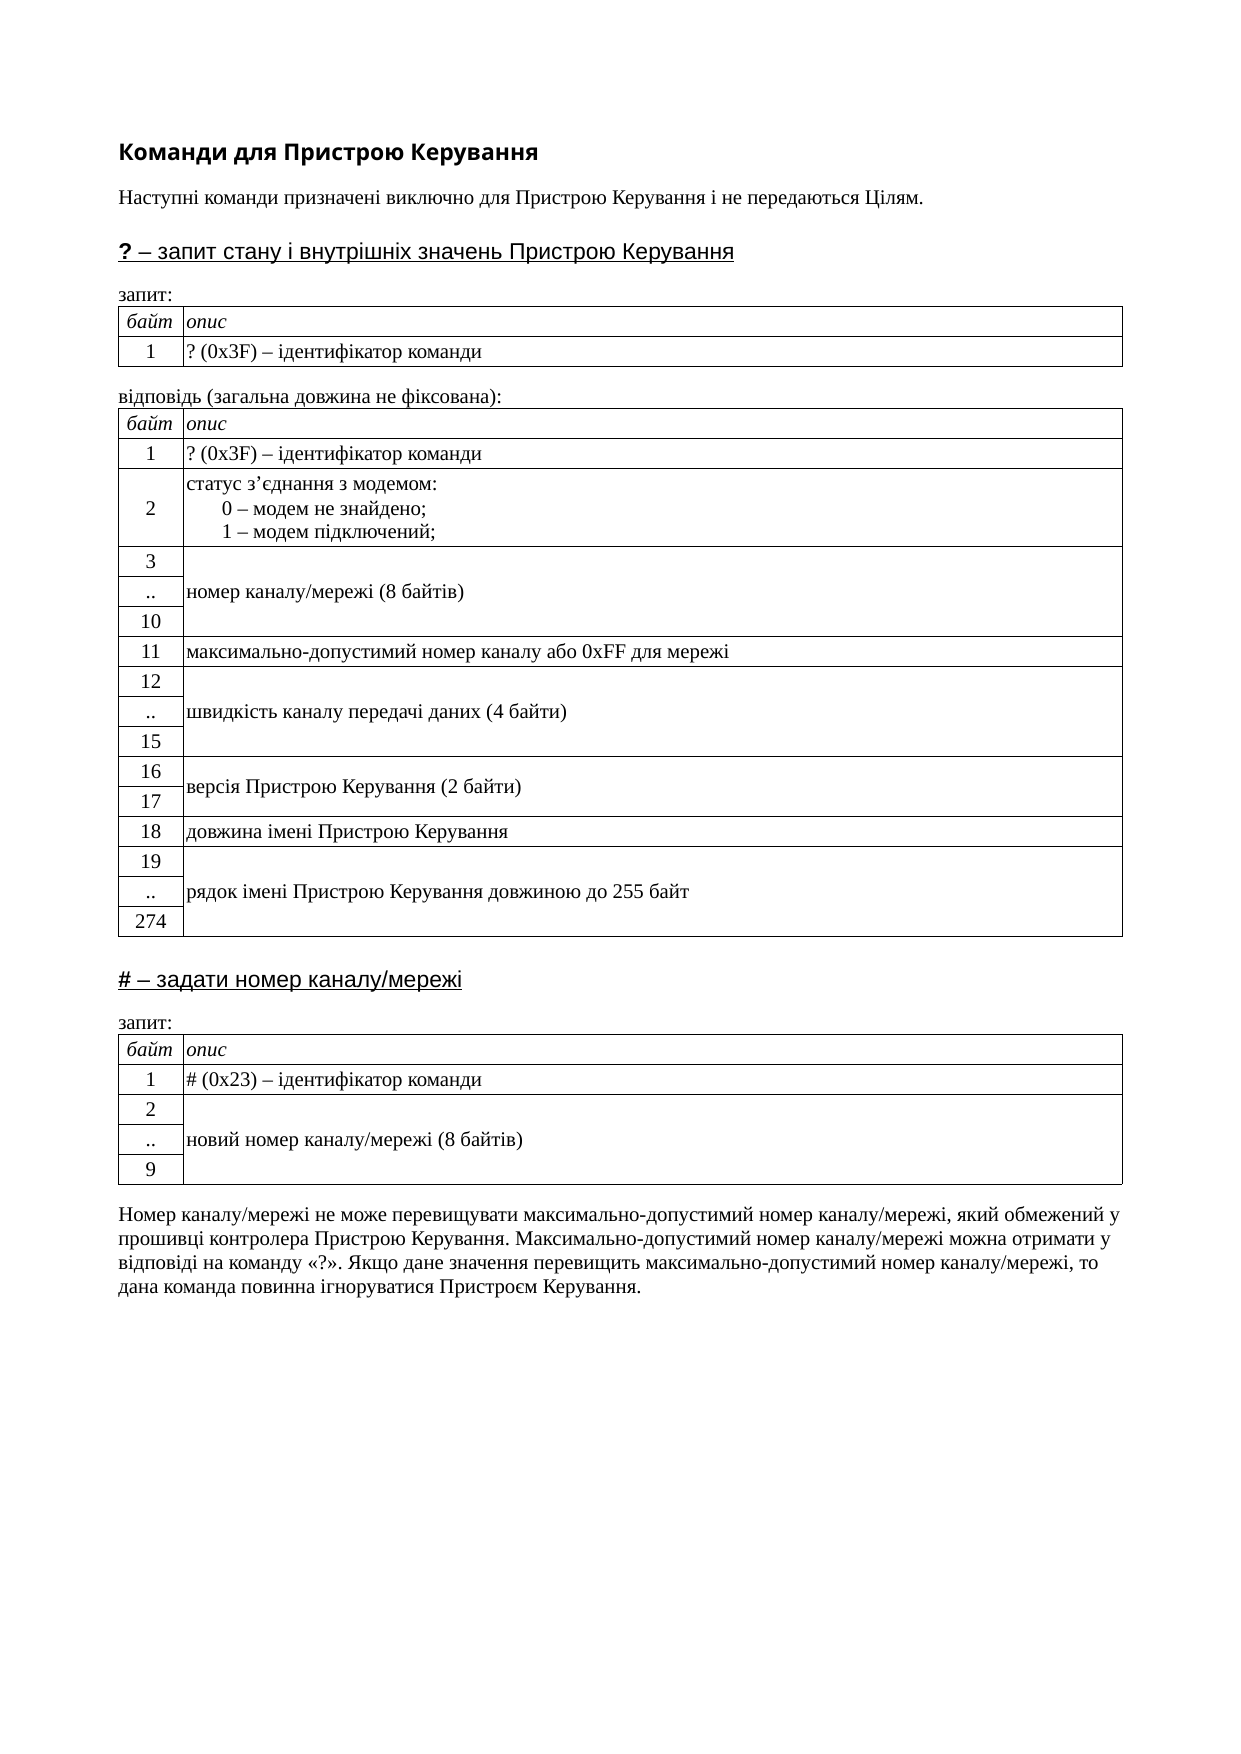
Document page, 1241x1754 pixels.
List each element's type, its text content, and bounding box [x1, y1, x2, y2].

table_header опис [184, 307, 1122, 336]
table_header байт [119, 1035, 183, 1064]
table_cell максимально-допустимий номер каналу або 0xFF для мережі [184, 637, 1122, 666]
table_cell # (0x23) – ідентифікатор команди [184, 1065, 1122, 1094]
table_cell номер каналу/мережі (8 байтів) [184, 547, 1122, 636]
table_cell .. [119, 577, 183, 606]
table_cell 10 [119, 607, 183, 636]
subtitle ? – запит стану і внутрішніх значень Пристрою Керування [118, 238, 1122, 265]
table_cell довжина імені Пристрою Керування [184, 817, 1122, 846]
table_cell .. [119, 697, 183, 726]
table_cell версія Пристрою Керування (2 байти) [184, 757, 1122, 816]
table_cell рядок імені Пристрою Керування довжиною до 255 байт [184, 847, 1122, 936]
table_cell статус з’єднання з модемом: 0 – модем не знайдено; 1 – модем підключений; [184, 469, 1122, 546]
table_cell .. [119, 1125, 183, 1154]
text відповідь (загальна довжина не фіксована): [118, 384, 1122, 408]
table_cell 12 [119, 667, 183, 696]
table_cell 1 [119, 337, 183, 366]
table_cell 1 [119, 439, 183, 468]
table_header байт [119, 409, 183, 438]
table_cell 2 [119, 469, 183, 546]
table_cell 15 [119, 727, 183, 756]
text запит: [118, 282, 1122, 306]
table_cell 2 [119, 1095, 183, 1124]
table_cell 19 [119, 847, 183, 876]
table_cell 17 [119, 787, 183, 816]
table_header байт [119, 307, 183, 336]
table_cell 274 [119, 907, 183, 936]
subtitle # – задати номер каналу/мережі [118, 966, 1122, 992]
table_cell 18 [119, 817, 183, 846]
table_cell .. [119, 877, 183, 906]
text запит: [118, 1010, 1122, 1034]
table_cell 1 [119, 1065, 183, 1094]
table_cell ? (0x3F) – ідентифікатор команди [184, 439, 1122, 468]
table_cell 11 [119, 637, 183, 666]
table_cell ? (0x3F) – ідентифікатор команди [184, 337, 1122, 366]
table_header опис [184, 409, 1122, 438]
text Номер каналу/мережі не може перевищувати максимально-допустимий номер каналу/мережі, який обмежений у прошивці контролера Пристрою Керування. Максимально-допустимий номер каналу/мережі можна отримати у відповіді на команду «?». Якщо дане значення перевищить максимально-допустимий номер каналу/мережі, то дана команда повинна ігноруватися Пристроєм Керування. [118, 1202, 1122, 1298]
table_cell швидкість каналу передачі даних (4 байти) [184, 667, 1122, 756]
table_cell 16 [119, 757, 183, 786]
table_header опис [184, 1035, 1122, 1064]
subtitle Команди для Пристрою Керування [118, 136, 1122, 167]
table_cell новий номер каналу/мережі (8 байтів) [184, 1095, 1122, 1184]
text Наступні команди призначені виключно для Пристрою Керування і не передаються Цілям. [118, 185, 1122, 209]
table_cell 3 [119, 547, 183, 576]
table_cell 9 [119, 1155, 183, 1184]
